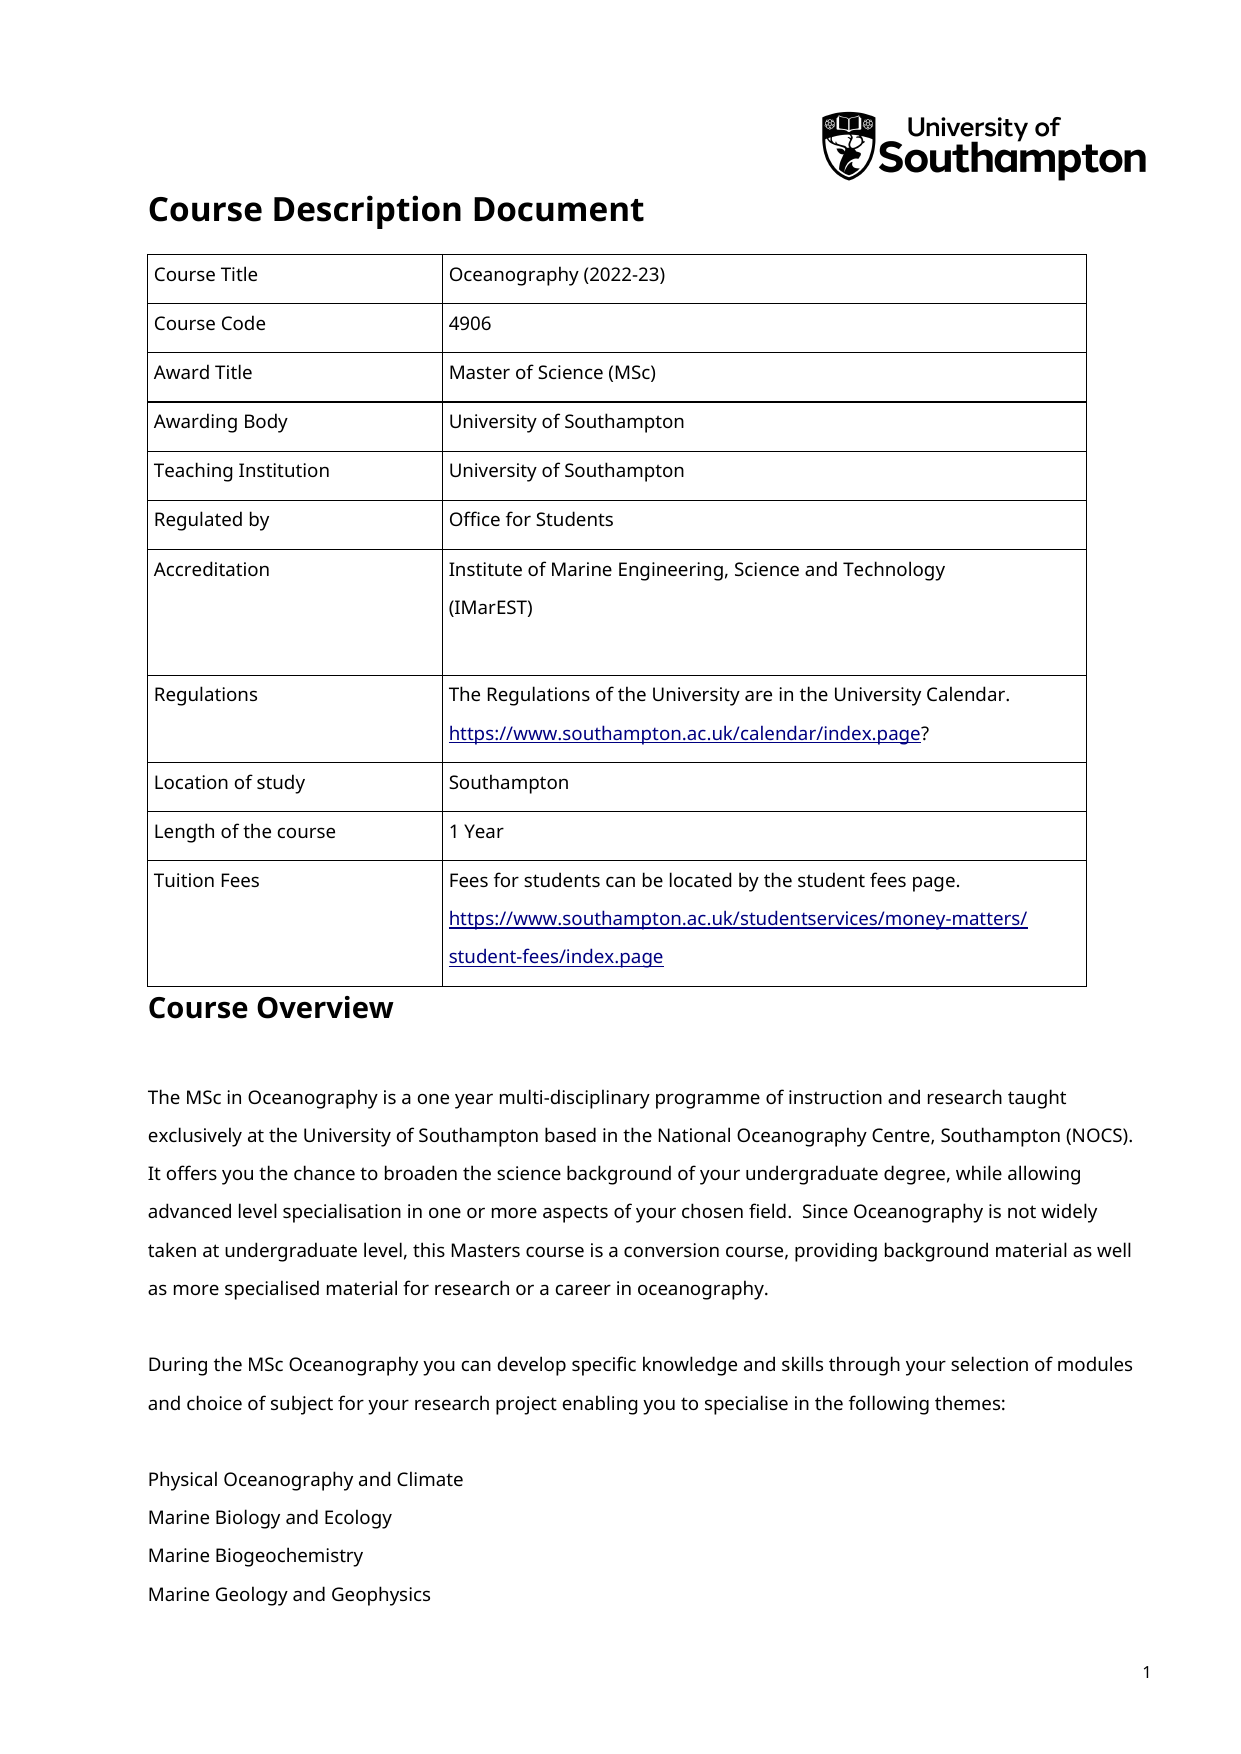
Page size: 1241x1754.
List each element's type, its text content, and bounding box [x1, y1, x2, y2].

table_cell Teaching Institution [148, 452, 442, 500]
table_cell University of Southampton [443, 403, 1086, 451]
table_cell Institute of Marine Engineering, Science and Technology (IMarEST) [443, 550, 1086, 674]
table_cell Master of Science (MSc) [443, 353, 1086, 401]
table_cell Length of the course [148, 812, 442, 860]
table_cell Regulated by [148, 501, 442, 549]
table_cell Tuition Fees [148, 861, 442, 986]
table_header Oceanography (2022-23) [443, 255, 1086, 303]
table_cell The Regulations of the University are in the University Calendar. https://www.southampton.ac.uk/calendar/index.page? [443, 676, 1086, 762]
table_header Course Title [148, 255, 442, 303]
table_cell 1 Year [443, 812, 1086, 860]
table_cell 4906 [443, 304, 1086, 352]
subtitle Course Description Document [148, 186, 1152, 231]
table_cell Office for Students [443, 501, 1086, 549]
table_cell Awarding Body [148, 403, 442, 451]
text The MSc in Oceanography is a one year multi-disciplinary programme of instruction and research taught exclusively at the University of Southampton based in the National Oceanography Centre, Southampton (NOCS). It offers you the chance to broaden the science background of your undergraduate degree, while allowing advanced level specialisation in one or more aspects of your chosen field. Since Oceanography is not widely taken at undergraduate level, this Masters course is a conversion course, providing background material as well as more specialised material for research or a career in oceanography. During the MSc Oceanography you can develop specific knowledge and skills through your selection of modules and choice of subject for your research project enabling you to specialise in the following themes: Physical Oceanography and Climate Marine Biology and Ecology Marine Biogeochemistry Marine Geology and Geophysics [148, 1084, 1152, 1606]
table_cell Award Title [148, 353, 442, 401]
subtitle Course Overview [148, 987, 1152, 1027]
table_cell Regulations [148, 676, 442, 762]
table_cell Fees for students can be located by the student fees page. https://www.southampton.ac.uk/studentservices/money-matters/student-fees/index.page [443, 861, 1086, 986]
table_cell Location of study [148, 763, 442, 811]
table_cell Course Code [148, 304, 442, 352]
table_cell Southampton [443, 763, 1086, 811]
table_cell Accreditation [148, 550, 442, 674]
table_cell University of Southampton [443, 452, 1086, 500]
